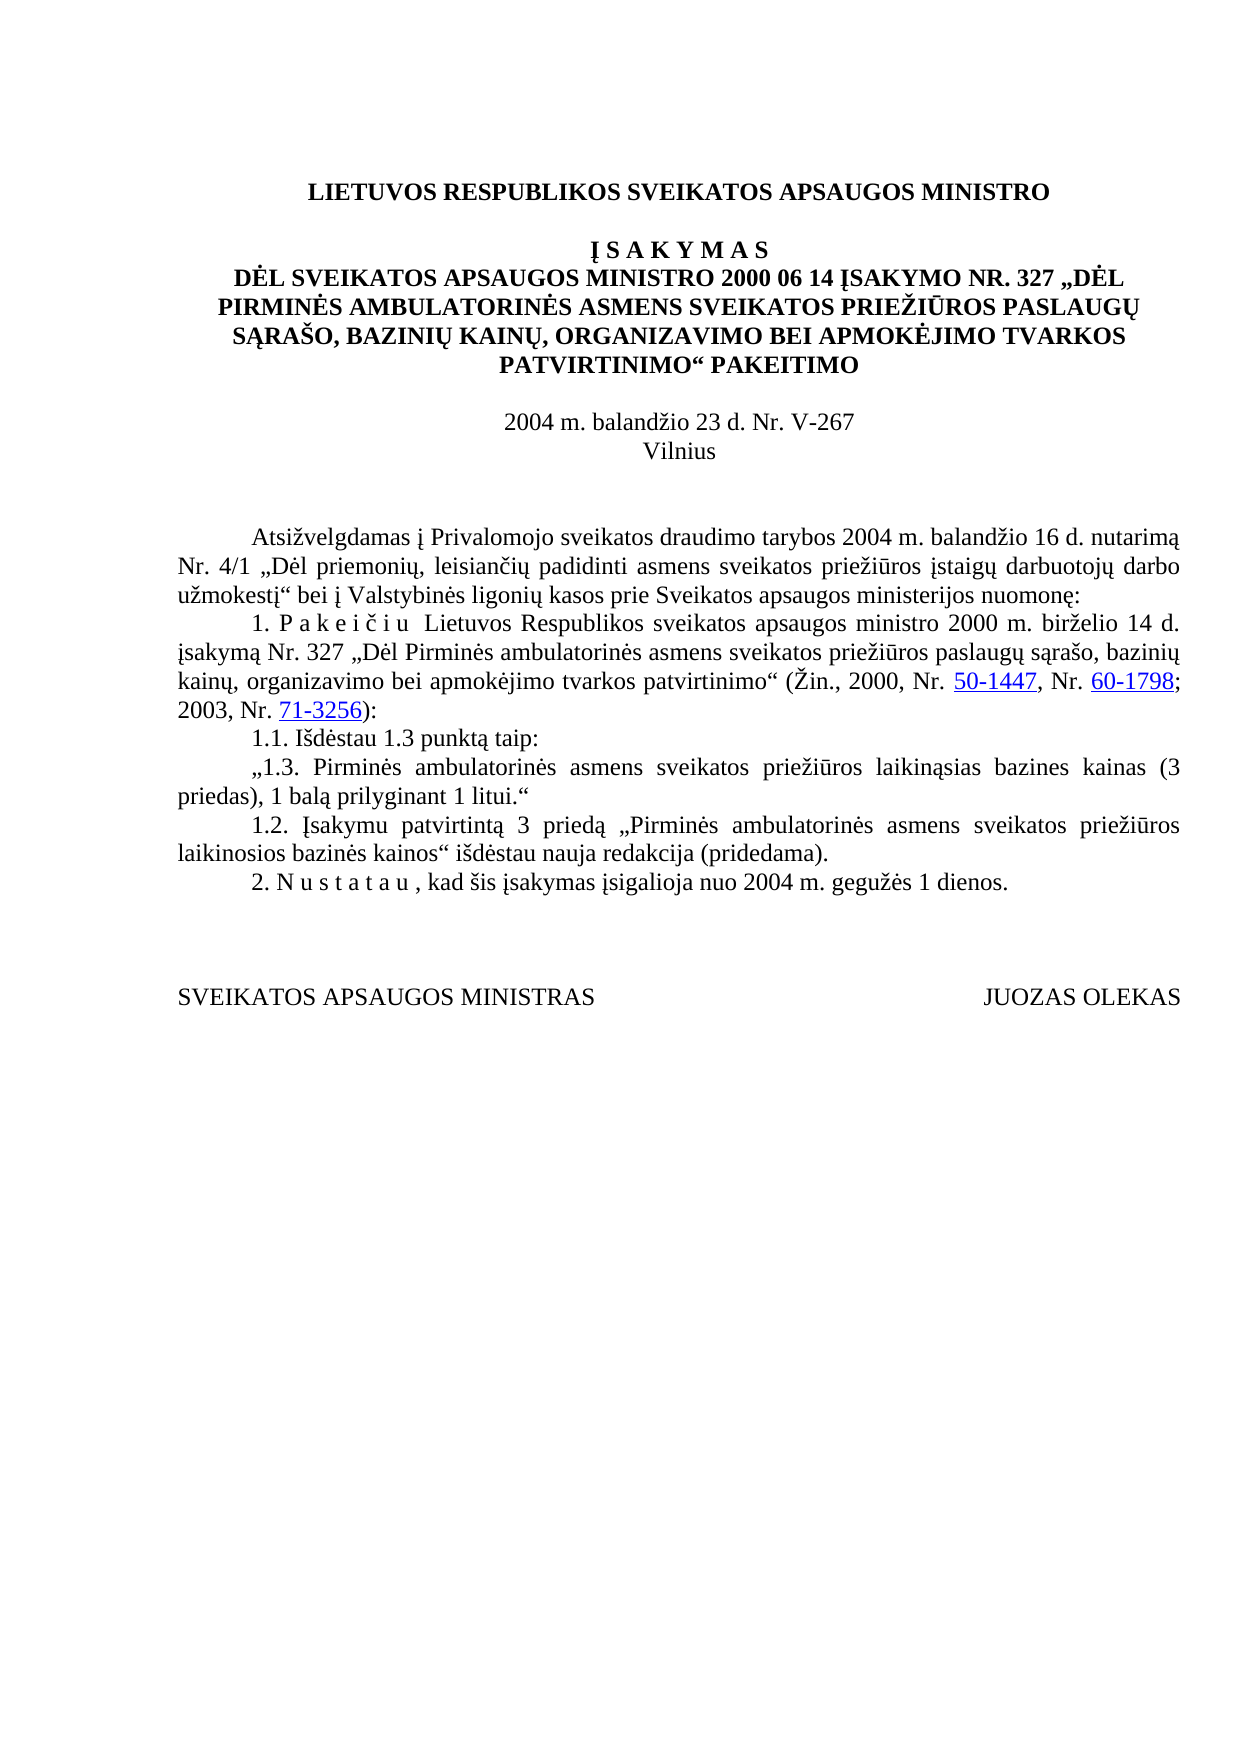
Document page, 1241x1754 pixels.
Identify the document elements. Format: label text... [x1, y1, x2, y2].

text 2. Nustatau, kad šis įsakymas įsigalioja nuo 2004 m. gegužės 1 dienos. [177, 867, 1181, 896]
text SVEIKATOS APSAUGOS MINISTRAS JUOZAS OLEKAS [177, 982, 1181, 1011]
text Vilnius [177, 436, 1181, 465]
text 1.2. Įsakymu patvirtintą 3 priedą „Pirminės ambulatorinės asmens sveikatos priežiūros laikinosios bazinės kainos“ išdėstau nauja redakcija (pridedama). [177, 810, 1181, 867]
text 1. Pakeičiu Lietuvos Respublikos sveikatos apsaugos ministro 2000 m. birželio 14 d. įsakymą Nr. 327 „Dėl Pirminės ambulatorinės asmens sveikatos priežiūros paslaugų sąrašo, bazinių kainų, organizavimo bei apmokėjimo tvarkos patvirtinimo“ (Žin., 2000, Nr. 50-1447, Nr. 60-1798; 2003, Nr. 71-3256): [177, 608, 1181, 723]
text 1.1. Išdėstau 1.3 punktą taip: [177, 723, 1181, 752]
text DĖL SVEIKATOS APSAUGOS MINISTRO 2000 06 14 ĮSAKYMO NR. 327 „DĖL PIRMINĖS AMBULATORINĖS ASMENS SVEIKATOS PRIEŽIŪROS PASLAUGŲ SĄRAŠO, BAZINIŲ KAINŲ, ORGANIZAVIMO BEI APMOKĖJIMO TVARKOS PATVIRTINIMO“ PAKEITIMO [177, 263, 1181, 378]
text Į S A K Y M A S [177, 235, 1181, 263]
text Atsižvelgdamas į Privalomojo sveikatos draudimo tarybos 2004 m. balandžio 16 d. nutarimą Nr. 4/1 „Dėl priemonių, leisiančių padidinti asmens sveikatos priežiūros įstaigų darbuotojų darbo užmokestį“ bei į Valstybinės ligonių kasos prie Sveikatos apsaugos ministerijos nuomonę: [177, 522, 1181, 608]
text LIETUVOS RESPUBLIKOS SVEIKATOS APSAUGOS MINISTRO [177, 177, 1181, 206]
text „1.3. Pirminės ambulatorinės asmens sveikatos priežiūros laikinąsias bazines kainas (3 priedas), 1 balą prilyginant 1 litui.“ [177, 752, 1181, 810]
text 2004 m. balandžio 23 d. Nr. V-267 [177, 407, 1181, 436]
